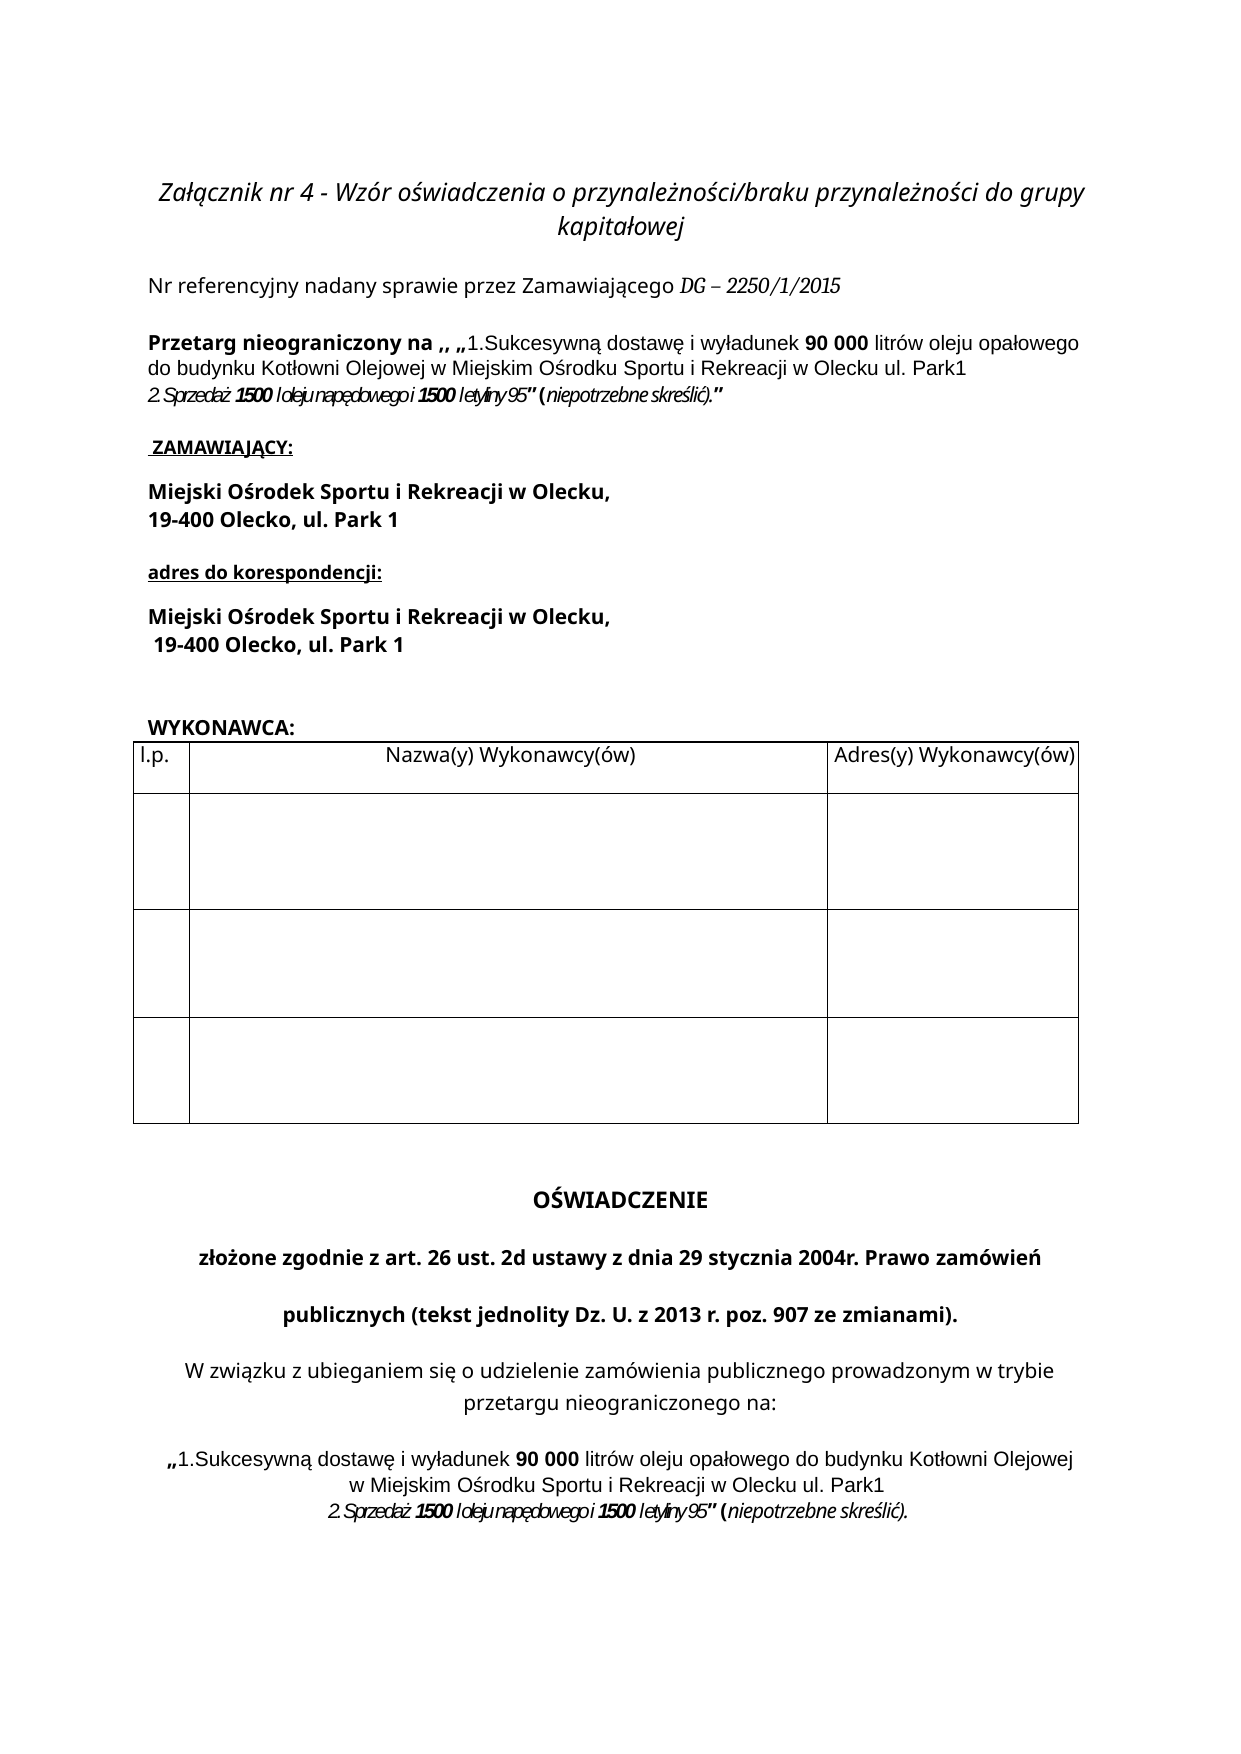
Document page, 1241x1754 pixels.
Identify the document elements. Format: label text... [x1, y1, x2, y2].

table_cell [190, 910, 827, 1017]
list 19-400 Olecko, ul. Park 1 [148, 631, 1096, 659]
list Miejski Ośrodek Sportu i Rekreacji w Olecku, [148, 602, 1096, 631]
list 19-400 Olecko, ul. Park 1 [148, 505, 801, 534]
text Nr referencyjny nadany sprawie przez Zamawiającego DG – 2250/1/2015 [148, 274, 1096, 299]
subtitle 2. Sprzedaż 1500 l oleju napędowego i 1500 l etyliny 95” (niepotrzebne skreślić). [156, 1497, 1084, 1525]
text OŚWIADCZENIE [156, 1184, 1084, 1215]
table_cell [134, 794, 189, 909]
text Załącznik nr 4 - Wzór oświadczenia o przynależności/braku przynależności do grupy kapitałowej [148, 174, 1096, 242]
text adres do korespondencji: [148, 559, 1096, 585]
table_cell [134, 1018, 189, 1123]
table_header Nazwa(y) Wykonawcy(ów) [190, 743, 827, 793]
text ZAMAWIAJĄCY: [148, 434, 1096, 459]
table_cell [828, 1018, 1078, 1123]
subtitle WYKONAWCA: [148, 713, 1096, 741]
table_header l.p. [134, 743, 189, 793]
text W związku z ubieganiem się o udzielenie zamówienia publicznego prowadzonym w trybie przetargu nieograniczonego na: [156, 1356, 1084, 1417]
subtitle „1.Sukcesywną dostawę i wyładunek 90 000 litrów oleju opałowego do budynku Kotłowni Olejowej w Miejskim Ośrodku Sportu i Rekreacji w Olecku ul. Park1 [156, 1444, 1084, 1497]
subtitle złożone zgodnie z art. 26 ust. 2d ustawy z dnia 29 stycznia 2004r. Prawo zamówień publicznych (tekst jednolity Dz. U. z 2013 r. poz. 907 ze zmianami). [156, 1243, 1084, 1328]
table_cell [190, 1018, 827, 1123]
table_header Adres(y) Wykonawcy(ów) [828, 743, 1078, 793]
table_cell [134, 910, 189, 1017]
table_cell [190, 794, 827, 909]
subtitle 2. Sprzedaż 1500 l oleju napędowego i 1500 l etyliny 95” (niepotrzebne skreślić).” [148, 380, 1096, 408]
table_cell [828, 910, 1078, 1017]
subtitle Przetarg nieograniczony na ,, „1.Sukcesywną dostawę i wyładunek 90 000 litrów oleju opałowego do budynku Kotłowni Olejowej w Miejskim Ośrodku Sportu i Rekreacji w Olecku ul. Park1 [148, 328, 1096, 380]
table_cell [828, 794, 1078, 909]
list Miejski Ośrodek Sportu i Rekreacji w Olecku, [148, 477, 801, 505]
